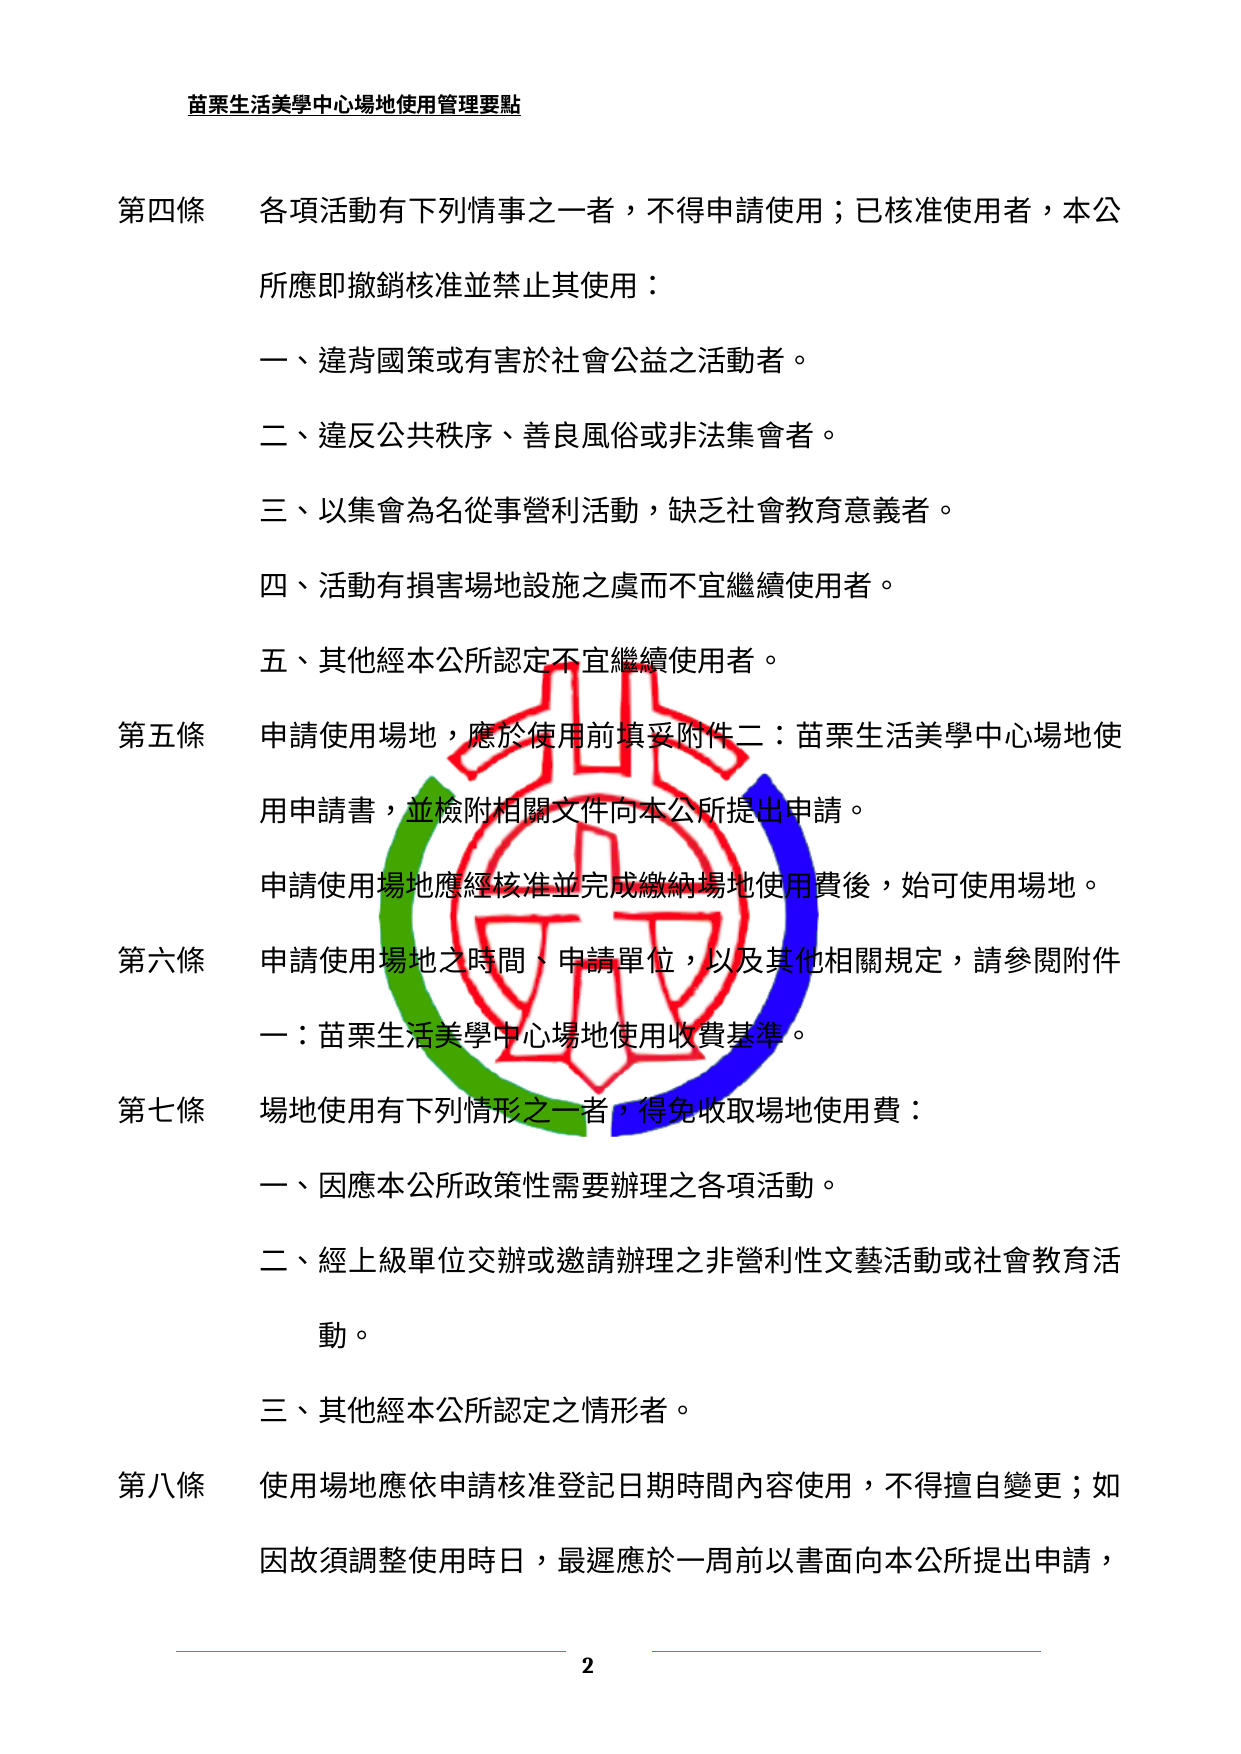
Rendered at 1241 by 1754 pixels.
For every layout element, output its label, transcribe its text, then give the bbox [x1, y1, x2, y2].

table_cell 各項活動有下列情事之一者，不得申請使用；已核准使用者，本公所應即撤銷核准並禁止其使用： 違背國策或有害於社會公益之活動者。 違反公共秩序、善良風俗或非法集會者。 以集會為名從事營利活動，缺乏社會教育意義者。 活動有損害場地設施之虞而不宜繼續使用者。 其他經本公所認定不宜繼續使用者。 [248, 165, 1134, 689]
table_cell 第六條 [106, 915, 248, 1064]
table_cell 第七條 [106, 1065, 248, 1439]
table_cell 申請使用場地，應於使用前填妥附件二：苗栗生活美學中心場地使用申請書，並檢附相關文件向本公所提出申請。 申請使用場地應經核准並完成繳納場地使用費後，始可使用場地。 [248, 690, 1134, 914]
table_cell 第五條 [106, 690, 248, 914]
table_cell 第四條 [106, 165, 248, 689]
table_cell 場地使用有下列情形之一者，得免收取場地使用費： 因應本公所政策性需要辦理之各項活動。 經上級單位交辦或邀請辦理之非營利性文藝活動或社會教育活動。 其他經本公所認定之情形者。 [248, 1065, 1134, 1439]
table_cell 使用場地應依申請核准登記日期時間內容使用，不得擅自變更；如因故須調整使用時日，最遲應於一周前以書面向本公所提出申請， [248, 1440, 1134, 1589]
table_cell 申請使用場地之時間、申請單位，以及其他相關規定，請參閱附件一：苗栗生活美學中心場地使用收費基準。 [248, 915, 1134, 1064]
table_cell 第八條 [106, 1440, 248, 1589]
